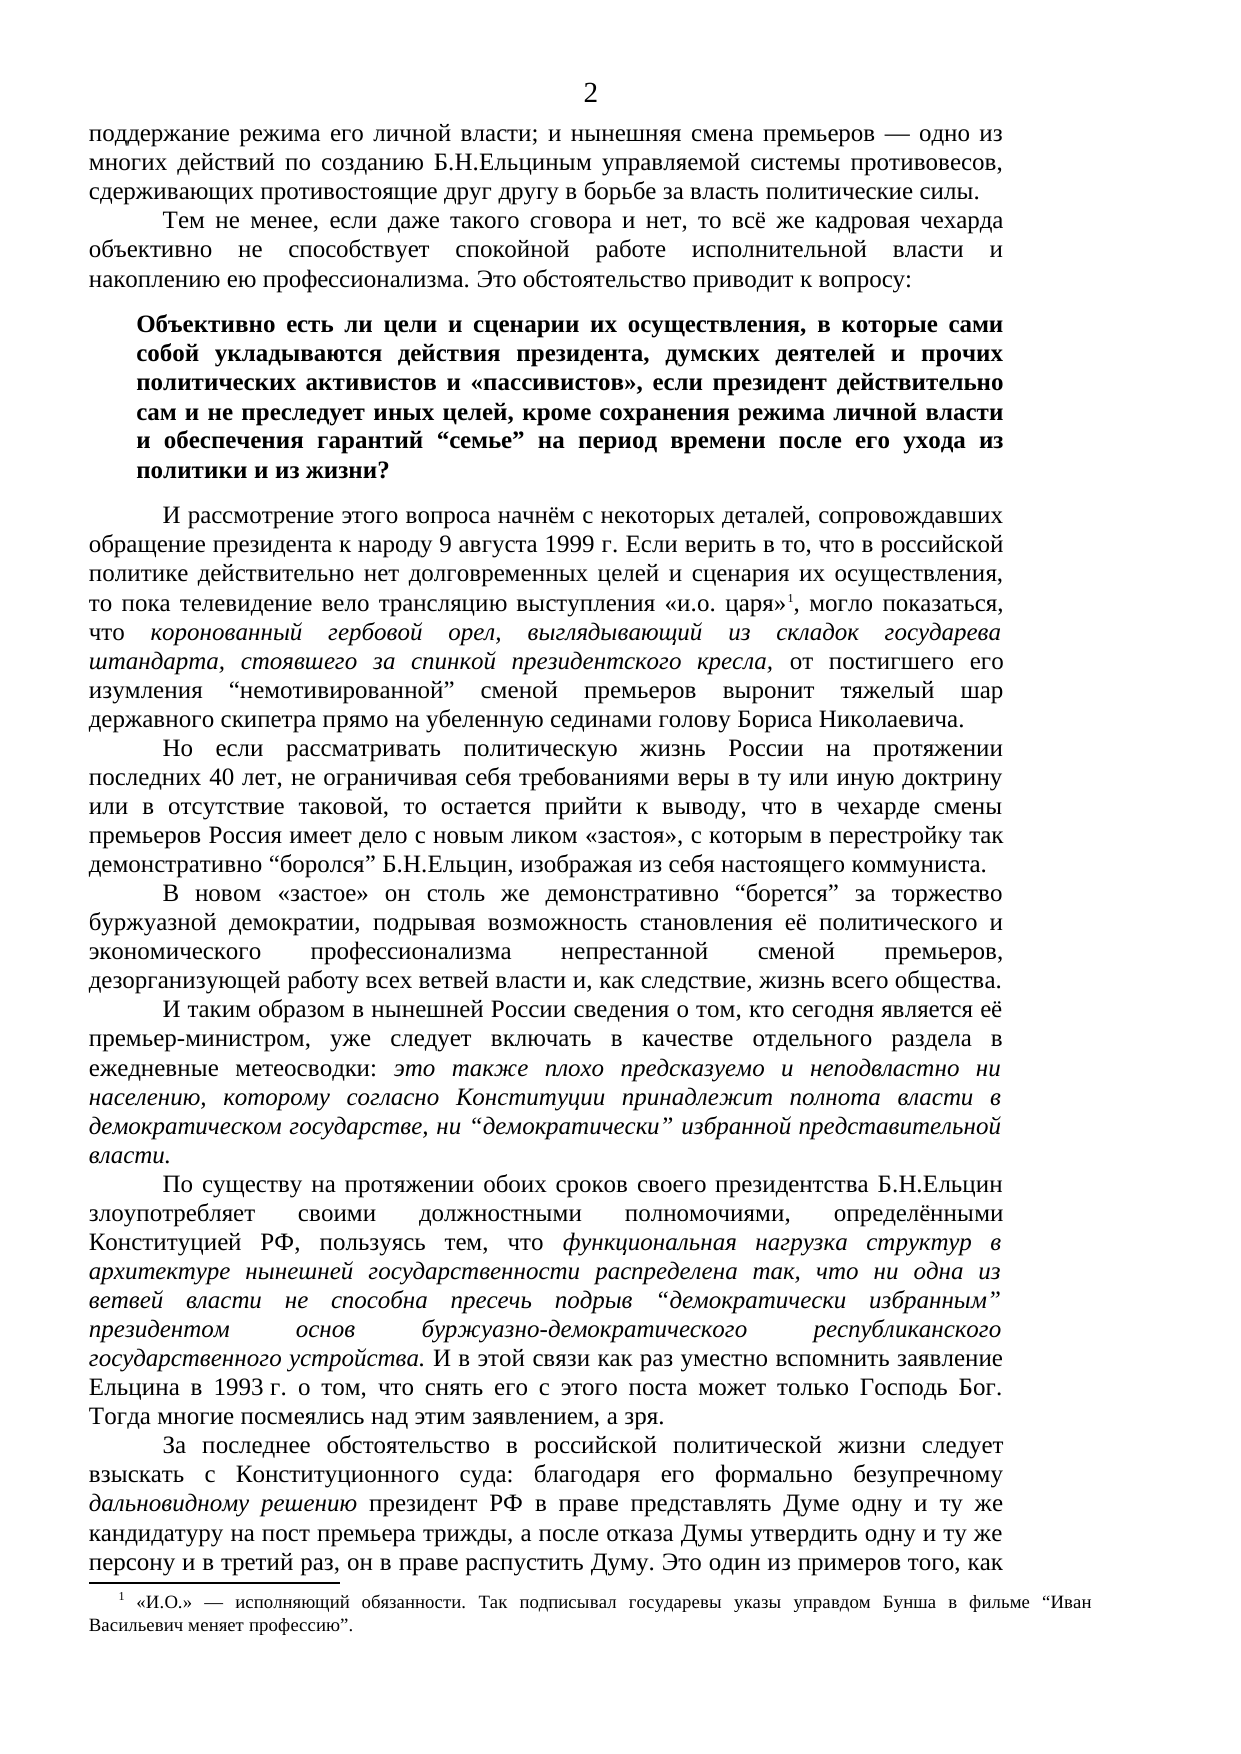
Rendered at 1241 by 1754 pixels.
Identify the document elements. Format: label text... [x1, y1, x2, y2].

text И рассмотрение этого вопроса начнём с некоторых деталей, сопровождавших обращение президента к народу 9 августа 1999 г. Если верить в то, что в российской политике действительно нет долговременных целей и сценария их осуществления, то пока телевидение вело трансляцию выступления «и.о. царя», могло показаться, что коронованный гербовой орел, выглядывающий из складок государева штандарта, стоявшего за спинкой президентского кресла, от постигшего его изумления “немотивированной” сменой премьеров выронит тяжелый шар державного скипетра прямо на убеленную сединами голову Бориса Николаевича. [89, 500, 1004, 733]
text Но если рассматривать политическую жизнь России на протяжении последних 40 лет, не ограничивая себя требованиями веры в ту или иную доктрину или в отсутствие таковой, то остается прийти к выводу, что в чехарде смены премьеров Россия имеет дело с новым ликом «застоя», с которым в перестройку так демонстративно “боролся” Б.Н.Ельцин, изображая из себя настоящего коммуниста. [89, 733, 1004, 878]
text поддержание режима его личной власти; и нынешняя смена премьеров — одно из многих действий по созданию Б.Н.Ельциным управляемой системы противовесов, сдерживающих противостоящие друг другу в борьбе за власть политические силы. [89, 118, 1004, 205]
text За последнее обстоятельство в российской политической жизни следует взыскать с Конституционного суда: благодаря его формально безупречному дальновидному решению президент РФ в праве представлять Думе одну и ту же кандидатуру на пост премьера трижды, а после отказа Думы утвердить одну и ту же персону и в третий раз, он в праве распустить Думу. Это один из примеров того, как [89, 1430, 1004, 1576]
text «И.О.» — исполняющий обязанности. Так подписывал государевы указы управдом Бунша в фильме “Иван Васильевич меняет профессию”. [89, 1589, 1092, 1635]
text По существу на протяжении обоих сроков своего президентства Б.Н.Ельцин злоупотребляет своими должностными полномочиями, определёнными Конституцией РФ, пользуясь тем, что функциональная нагрузка структур в архитектуре нынешней государственности распределена так, что ни одна из ветвей власти не способна пресечь подрыв “демократически избранным” президентом основ буржуазно-демократического республиканского государственного устройства. И в этой связи как раз уместно вспомнить заявление Ельцина в 1993 г. о том, что снять его с этого поста может только Господь Бог. Тогда многие посмеялись над этим заявлением, а зря. [89, 1169, 1004, 1430]
text В новом «застое» он столь же демонстративно “борется” за торжество буржуазной демократии, подрывая возможность становления её политического и экономического профессионализма непрестанной сменой премьеров, дезорганизующей работу всех ветвей власти и, как следствие, жизнь всего общества. [89, 878, 1004, 994]
text Тем не менее, если даже такого сговора и нет, то всё же кадровая чехарда объективно не способствует спокойной работе исполнительной власти и накоплению ею профессионализма. Это обстоятельство приводит к вопросу: [89, 205, 1004, 292]
text Объективно есть ли цели и сценарии их осуществления, в которые сами собой укладываются действия президента, думских деятелей и прочих политических активистов и «пассивистов», если президент действительно сам и не преследует иных целей, кроме сохранения режима личной власти и обеспечения гарантий “семье” на период времени после его ухода из политики и из жизни? [136, 309, 1004, 483]
text И таким образом в нынешней России сведения о том, кто сегодня является её премьер-министром, уже следует включать в качестве отдельного раздела в ежедневные метеосводки: это также плохо предсказуемо и неподвластно ни населению, которому согласно Конституции принадлежит полнота власти в демократическом государстве, ни “демократически” избранной представительной власти. [89, 994, 1004, 1169]
